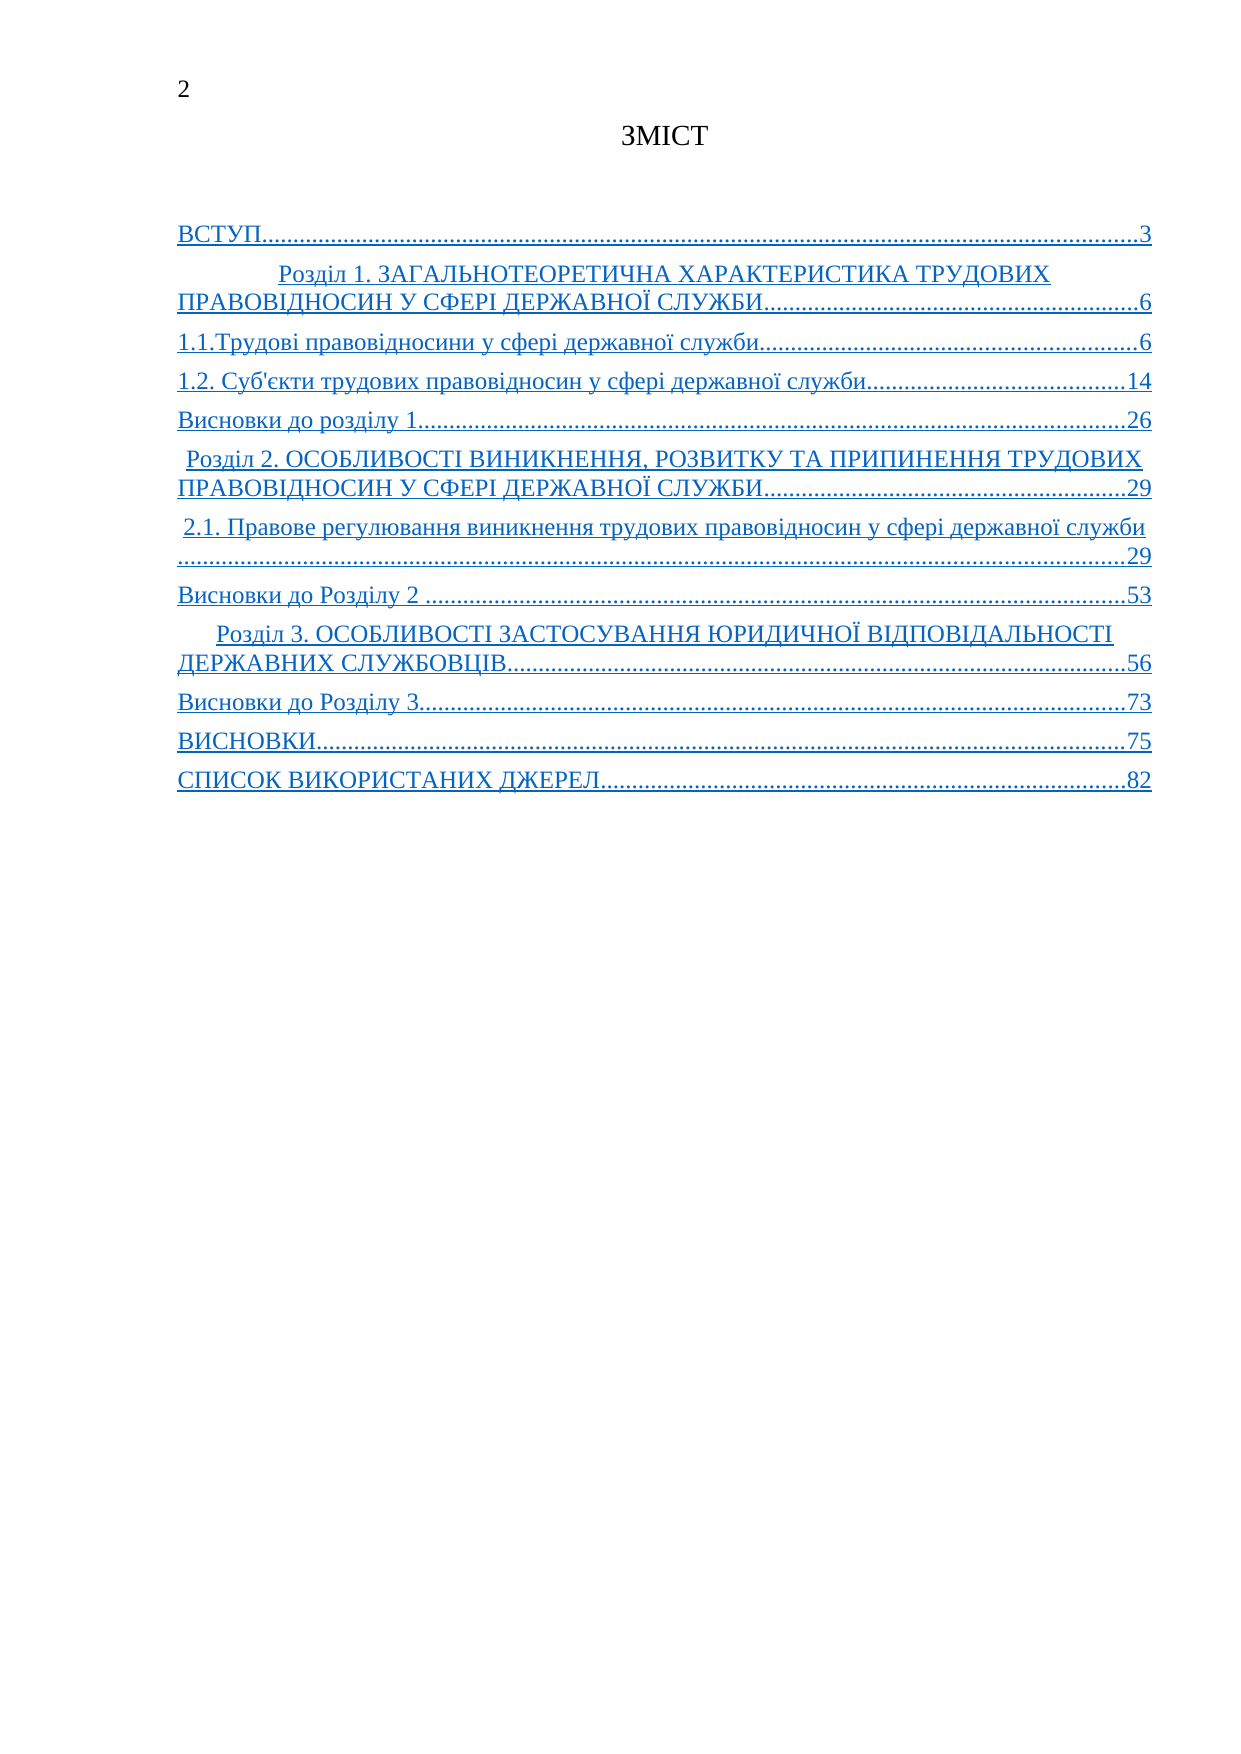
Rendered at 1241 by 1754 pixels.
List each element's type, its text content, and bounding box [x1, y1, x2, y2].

text Розділ 2. ОСОБЛИВОСТІ ВИНИКНЕННЯ, РОЗВИТКУ ТА ПРИПИНЕННЯ ТРУДОВИХ ПРАВОВІДНОСИН У СФЕРІ ДЕРЖАВНОЇ СЛУЖБИ 29 [177, 444, 1152, 498]
text Висновки до розділу 1 26 [177, 405, 1152, 430]
text 1.1.Трудові правовідносини у сфері державної служби 6 [177, 327, 1152, 352]
text 1.2. Суб'єкти трудових правовідносин у сфері державної служби 14 [177, 366, 1152, 391]
text 2.1. Правове регулювання виникнення трудових правовідносин у сфері державної служби 29 [177, 512, 1152, 566]
text Висновки до Розділу 2 53 [177, 580, 1152, 605]
text Розділ 1. ЗАГАЛЬНОТЕОРЕТИЧНА ХАРАКТЕРИСТИКА ТРУДОВИХ ПРАВОВІДНОСИН У СФЕРІ ДЕРЖАВНОЇ СЛУЖБИ 6 [177, 259, 1152, 312]
text Розділ 3. ОСОБЛИВОСТІ ЗАСТОСУВАННЯ ЮРИДИЧНОЇ ВІДПОВІДАЛЬНОСТІ ДЕРЖАВНИХ СЛУЖБОВЦІВ 56 [177, 619, 1152, 673]
text Висновки до Розділу 3 73 [177, 687, 1152, 712]
text ВИСНОВКИ 75 [177, 726, 1152, 751]
text ВСТУП 3 [177, 219, 1152, 244]
text СПИСОК ВИКОРИСТАНИХ ДЖЕРЕЛ 82 [177, 765, 1152, 790]
text ЗМІСТ [177, 118, 1152, 152]
